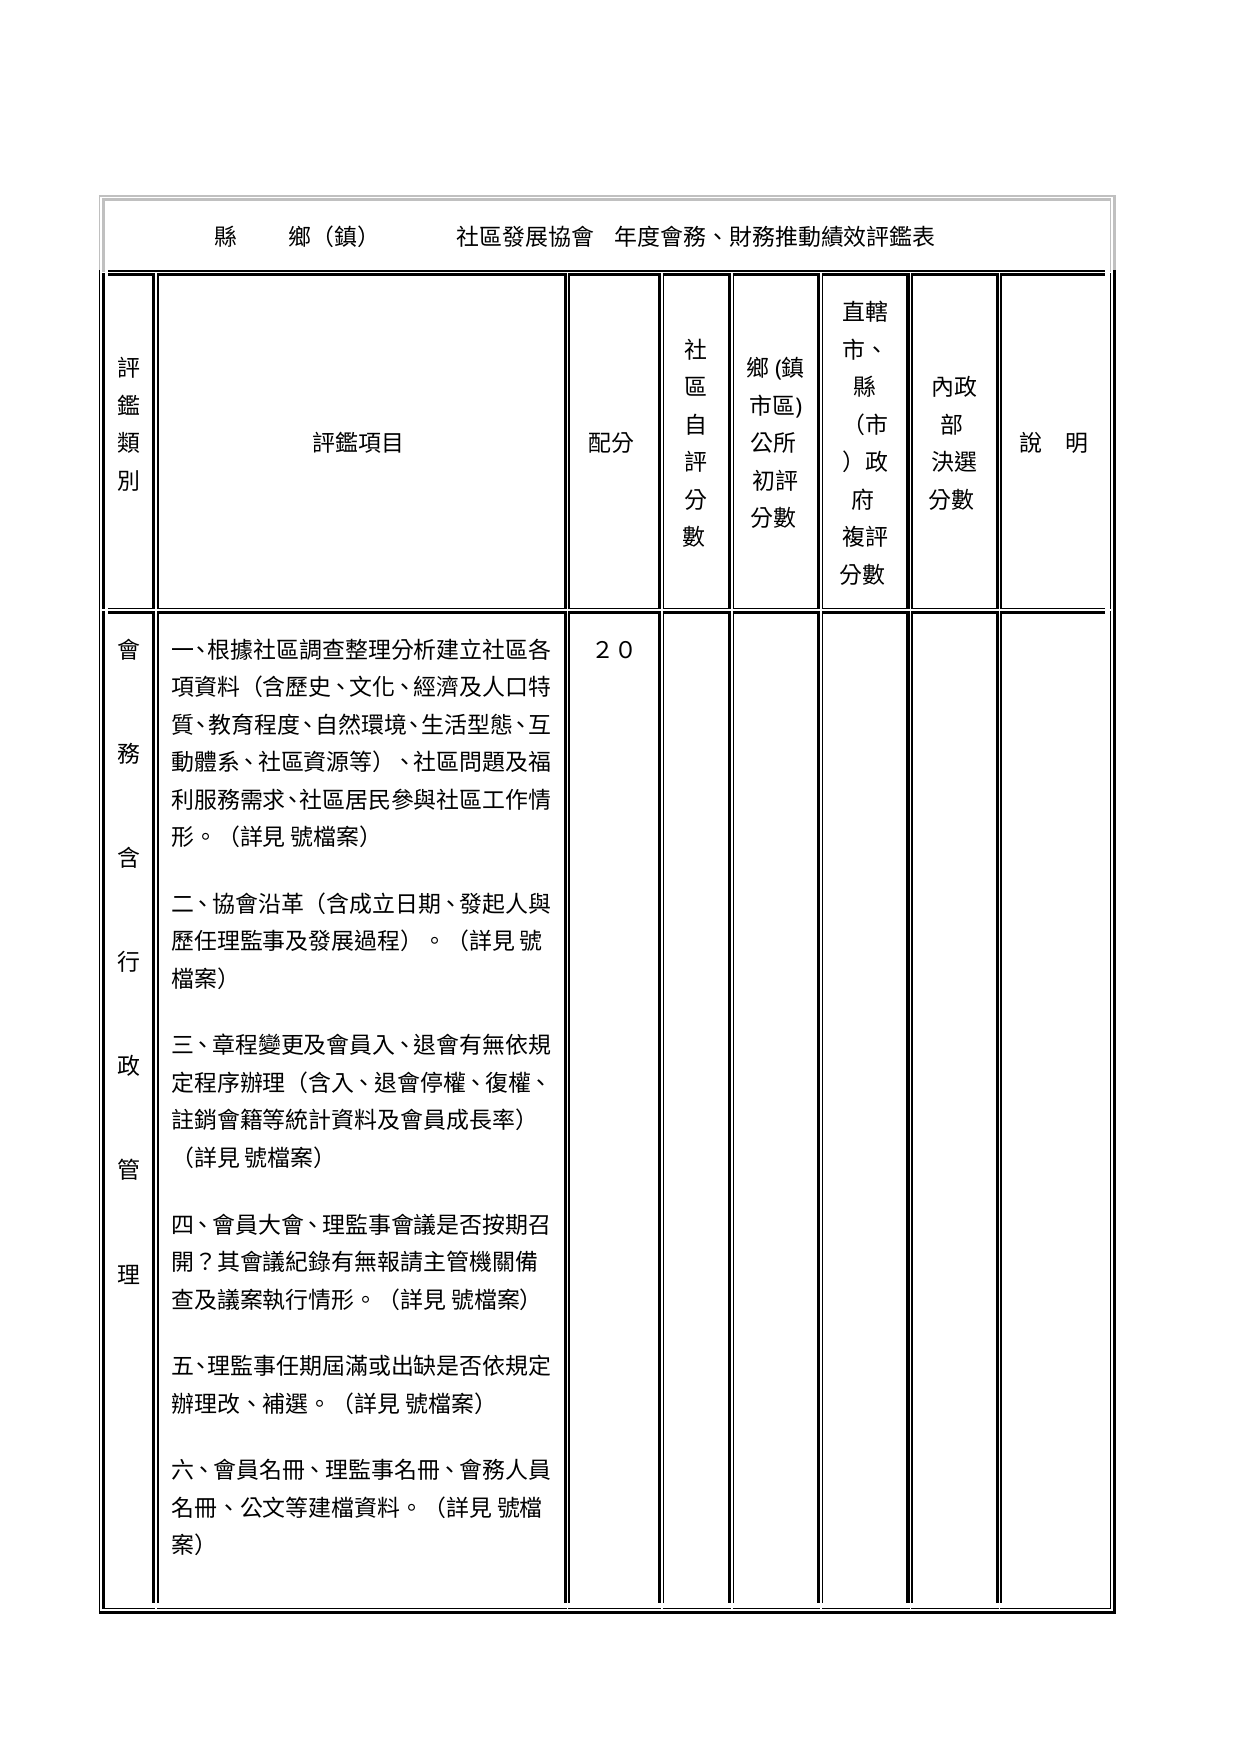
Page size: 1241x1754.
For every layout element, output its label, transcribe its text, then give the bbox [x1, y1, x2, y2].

table_cell 配分 [570, 276, 658, 608]
table_cell 直轄市、縣（市）政府 複評分數 [823, 276, 906, 608]
table_cell 內政部 決選分數 [913, 276, 996, 608]
table_cell 鄉 (鎮市區)公所 初評分數 [734, 276, 817, 608]
table_cell 評鑑項目 [159, 276, 564, 608]
table_cell ２０ [567, 608, 661, 1608]
table_cell [999, 608, 1113, 1608]
table_cell [661, 608, 731, 1608]
table_cell 會 務 含 行 政 管 理 [102, 608, 155, 1608]
table_cell [731, 608, 820, 1608]
table_cell 社區自評分數 [664, 276, 728, 608]
table_header [103, 127, 1112, 195]
table_cell [910, 608, 999, 1608]
table_cell 一、根據社區調查整理分析建立社區各項資料（含歷史、文化、經濟及人口特質、教育程度、自然環境、生活型態、互動體系、社區資源等）、社區問題及福利服務需求、社區居民參與社區工作情形。（詳見 號檔案） 二、協會沿革（含成立日期、發起人與歷任理監事及發展過程）。（詳見 號檔案） 三、章程變更及會員入、退會有無依規定程序辦理（含入、退會停權、復權、註銷會籍等統計資料及會員成長率）（詳見 號檔案） 四、會員大會、理監事會議是否按期召開？其會議紀錄有無報請主管機關備查及議案執行情形。（詳見 號檔案） 五、理監事任期屆滿或出缺是否依規定辦理改、補選。（詳見 號檔案） 六、會員名冊、理監事名冊、會務人員名冊、公文等建檔資料。（詳見 號檔案） [155, 608, 567, 1608]
table_cell [820, 608, 909, 1608]
table_cell 說 明 [999, 270, 1113, 608]
table_header 縣 鄉（鎮） 社區發展協會 年度會務、財務推動績效評鑑表 [105, 201, 1110, 270]
table_cell 評鑑類別 [102, 270, 155, 608]
